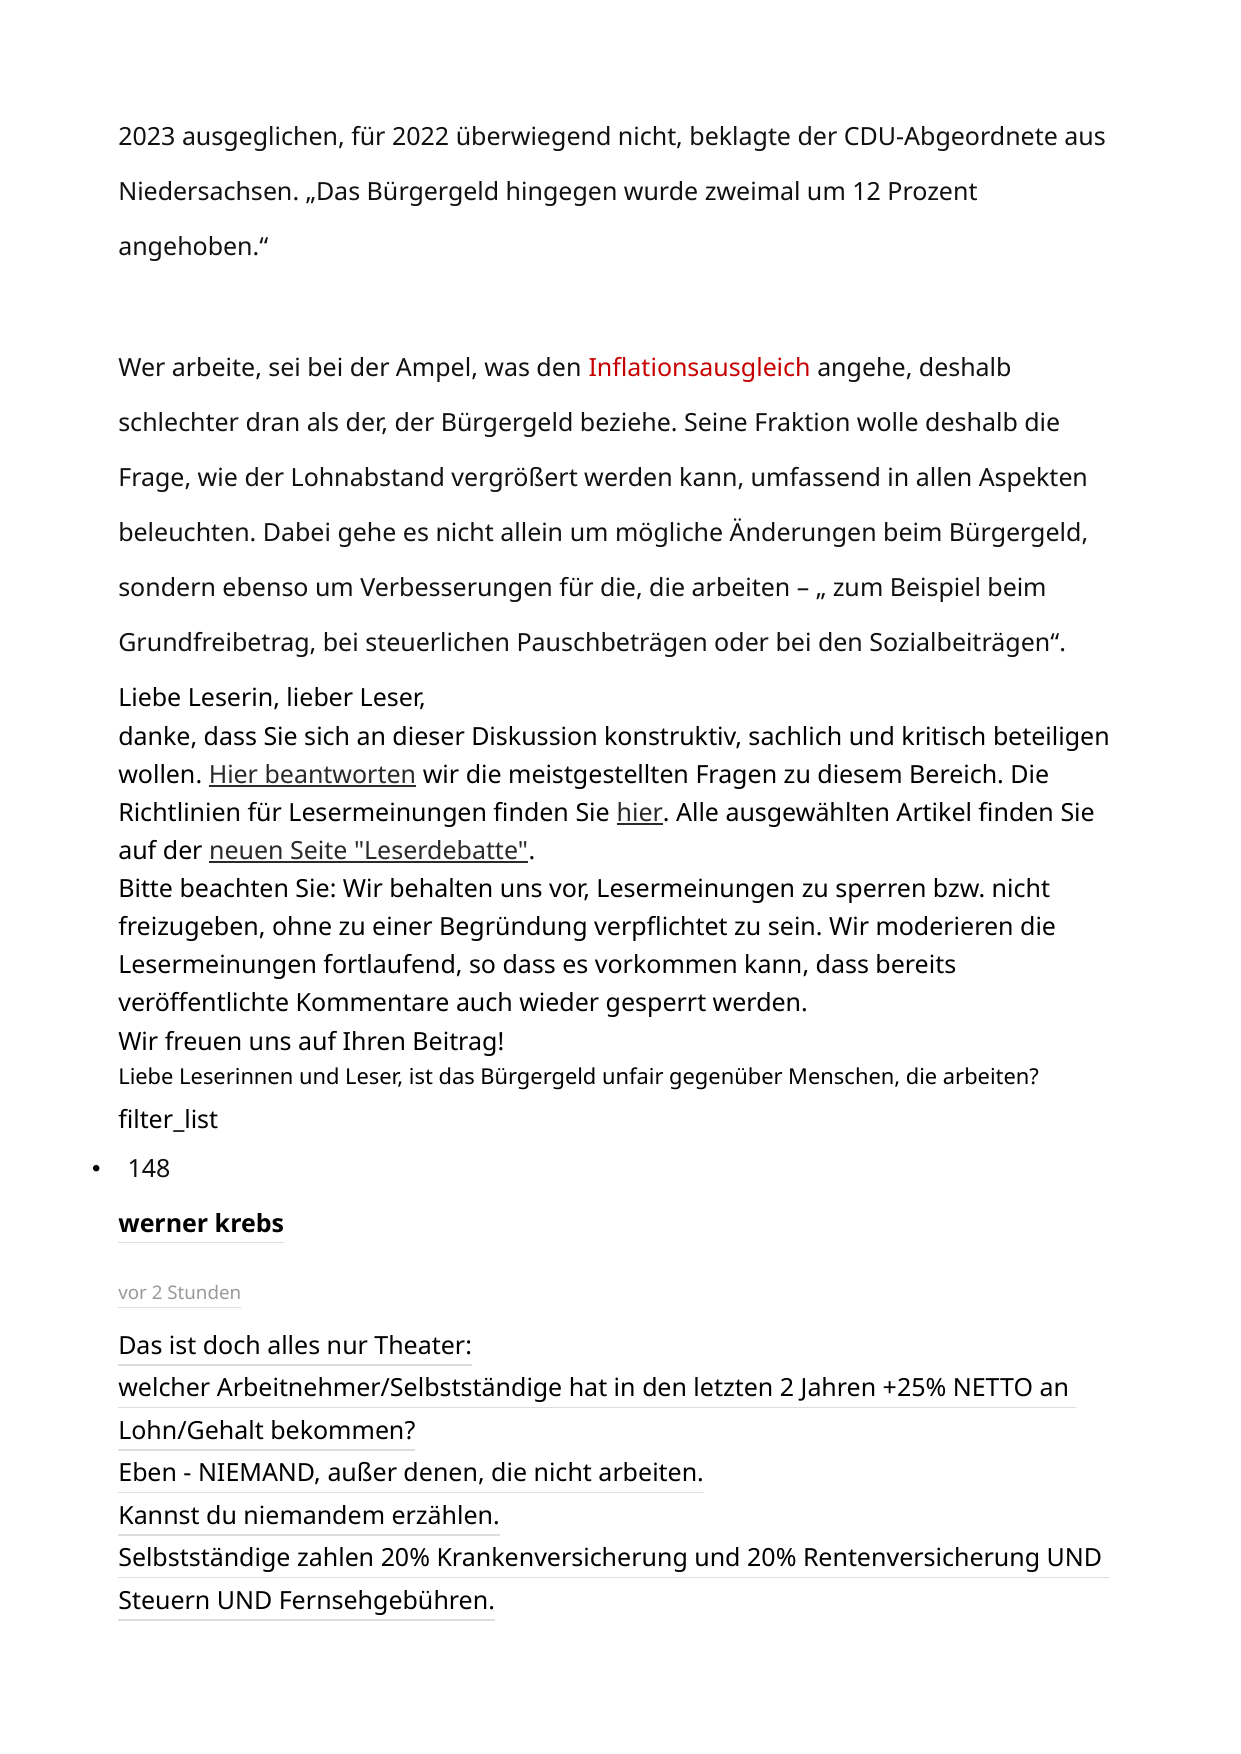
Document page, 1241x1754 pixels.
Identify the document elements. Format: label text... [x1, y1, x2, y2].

text Bitte beachten Sie: Wir behalten uns vor, Lesermeinungen zu sperren bzw. nicht freizugeben, ohne zu einer Begründung verpflichtet zu sein. Wir moderieren die Lesermeinungen fortlaufend, so dass es vorkommen kann, dass bereits veröffentlichte Kommentare auch wieder gesperrt werden. [118, 871, 1122, 1019]
text Liebe Leserinnen und Leser, ist das Bürgergeld unfair gegenüber Menschen, die arbeiten? [118, 1061, 1122, 1091]
text Liebe Leserin, lieber Leser, [118, 680, 1122, 714]
list 148 [121, 1150, 1122, 1184]
text Wer arbeite, sei bei der Ampel, was den Inflationsausgleich angehe, deshalb schlechter dran als der, der Bürgergeld beziehe. Seine Fraktion wolle deshalb die Frage, wie der Lohnabstand vergrößert werden kann, umfassend in allen Aspekten beleuchten. Dabei gehe es nicht allein um mögliche Änderungen beim Bürgergeld, sondern ebenso um Verbesserungen für die, die arbeiten – „ zum Beispiel beim Grundfreibetrag, bei steuerlichen Pauschbeträgen oder bei den Sozialbeiträgen“. [118, 349, 1122, 659]
text Das ist doch alles nur Theater: welcher Arbeitnehmer/Selbstständige hat in den letzten 2 Jahren +25% NETTO an Lohn/Gehalt bekommen? Eben - NIEMAND, außer denen, die nicht arbeiten. Kannst du niemandem erzählen. Selbstständige zahlen 20% Krankenversicherung und 20% Rentenversicherung UND Steuern UND Fernsehgebühren. [118, 1327, 1122, 1621]
text Middelberg rechnet nicht damit, dass SPD und Grüne die Lage ähnlich beurteilen wie die Union. Anders beurteilt er den liberalen Koalitionspartner. Er erinnert daran, dass der FDP-Vorsitzende Christian Lindner vor Kurzem beklagte, es gebe „Millionen Menschen, die dem Arbeitsmarkt theoretisch zur Verfügung stehen, aber von Sozialleistungen leben“. Diese Menschen müssten aktiviert werden. „Leider kann sich die FDP in der Ampel nicht durchsetzen.“ Die steuerliche Progression wurde erst ab 2023 ausgeglichen, für 2022 überwiegend nicht, beklagte der CDU-Abgeordnete aus Niedersachsen. „Das Bürgergeld hingegen wurde zweimal um 12 Prozent angehoben.“ [118, 118, 1122, 262]
text Wir freuen uns auf Ihren Beitrag! [118, 1023, 1122, 1057]
text vor 2 Stunden [118, 1279, 1117, 1308]
text danke, dass Sie sich an dieser Diskussion konstruktiv, sachlich und kritisch beteiligen wollen. Hier beantworten wir die meistgestellten Fragen zu diesem Bereich. Die Richtlinien für Lesermeinungen finden Sie hier. Alle ausgewählten Artikel finden Sie auf der neuen Seite "Leserdebatte". [118, 718, 1122, 867]
text werner krebs [118, 1205, 1122, 1243]
text filter_list [118, 1102, 1122, 1136]
